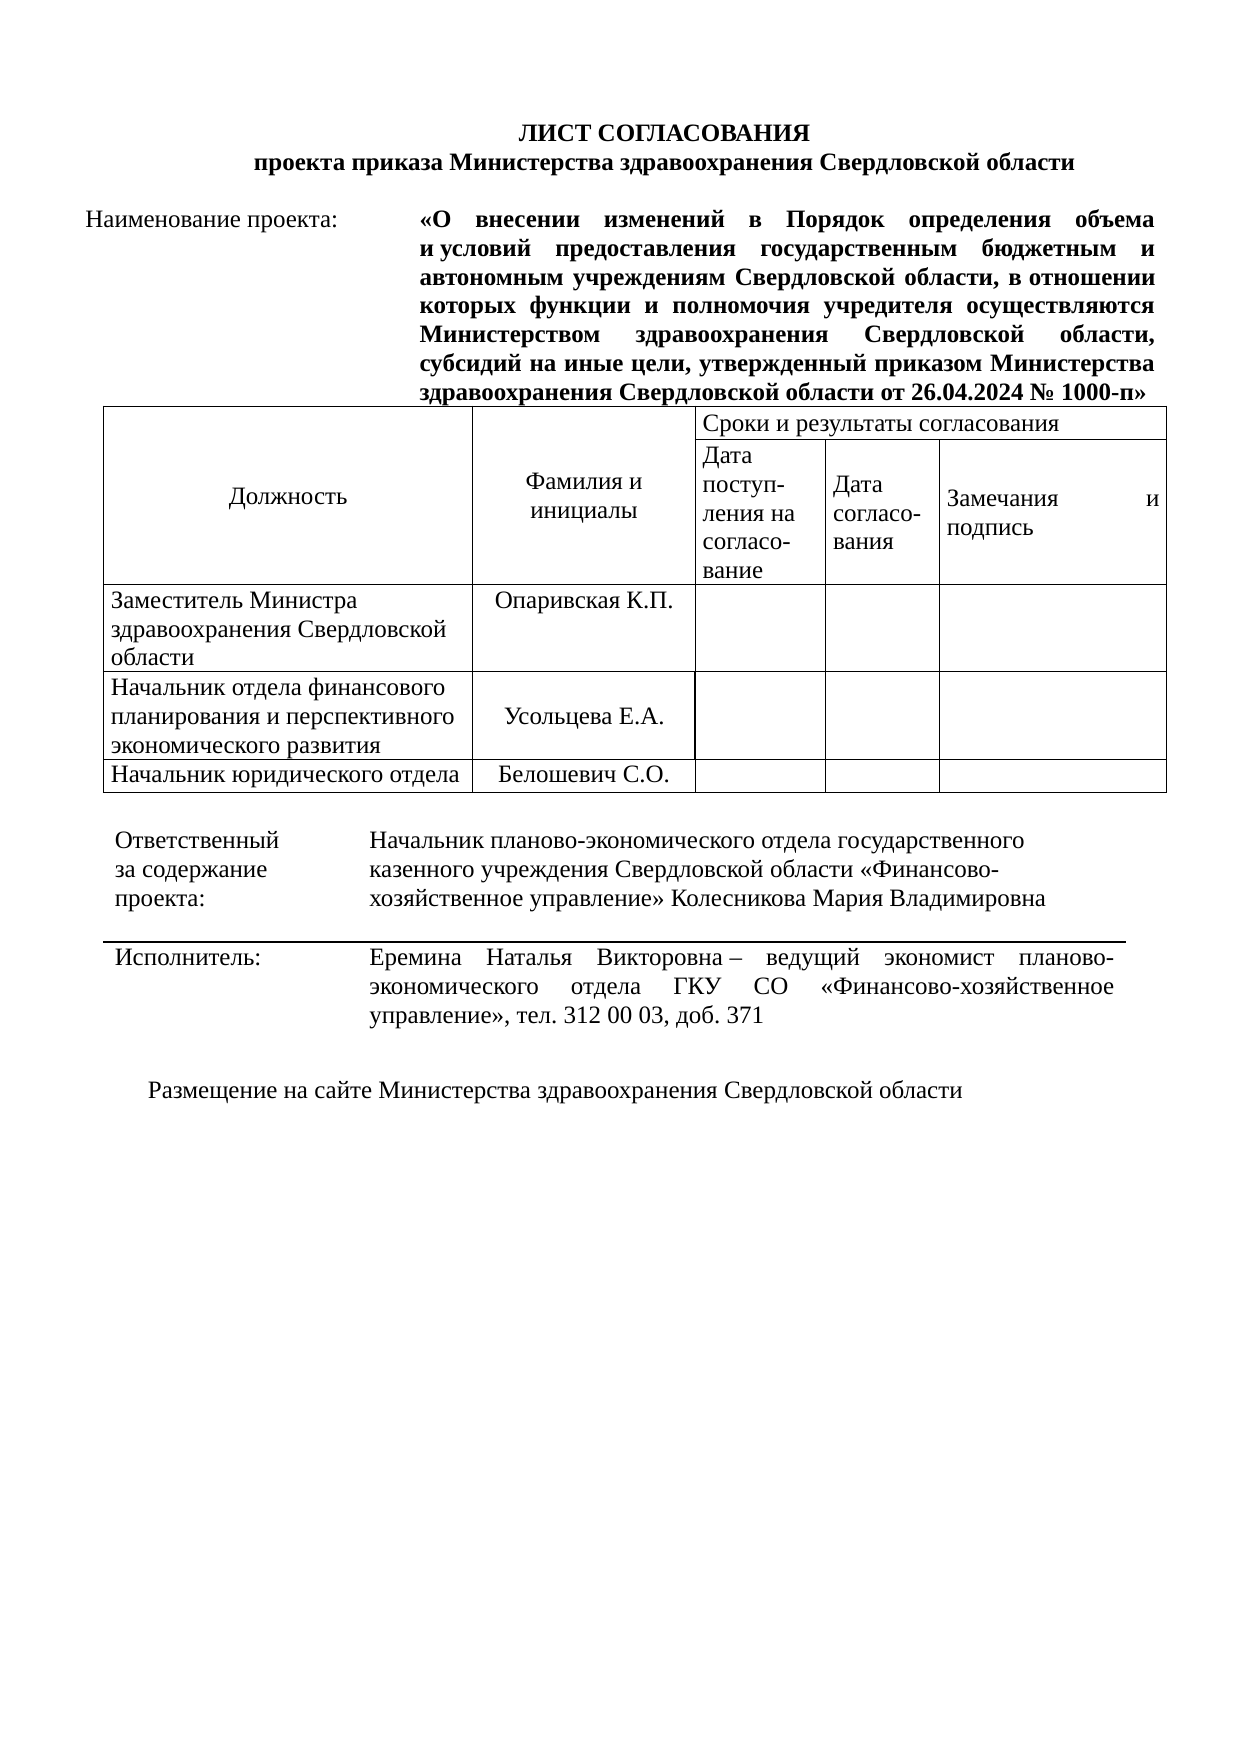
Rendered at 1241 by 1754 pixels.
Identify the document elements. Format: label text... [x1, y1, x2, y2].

text проекта приказа Министерства здравоохранения Свердловской области [148, 147, 1181, 176]
table_cell Фамилия и инициалы [473, 407, 695, 584]
table_cell Дата поступ- ления на согласо-вание [818, 440, 825, 584]
table_cell Начальник юридического отдела [104, 760, 472, 792]
table_cell Начальник отдела финансового планирования и перспективного экономического развития [104, 672, 472, 758]
table_cell Усольцева Е.А. [473, 672, 694, 758]
table_cell [1159, 760, 1166, 792]
table_cell Белошевич С.О. [473, 760, 695, 792]
table_cell [826, 672, 939, 758]
text Размещение на сайте Министерства здравоохранения Свердловской области [148, 1076, 1181, 1104]
table_cell [358, 912, 1126, 941]
table_cell [74, 584, 103, 671]
table_cell [74, 439, 103, 584]
table_cell Опаривская К.П. [473, 585, 695, 671]
table_cell Еремина Наталья Викторовна – ведущий экономист планово-экономического отдела ГКУ СО «Финансово-хозяйственное управление», тел. 312 00 03, доб. 371 [358, 943, 1126, 1047]
table_cell Исполнитель: [103, 943, 358, 1047]
text ЛИСТ СОГЛАСОВАНИЯ [148, 118, 1181, 147]
table_cell Дата поступ- ления на согласо-вание [696, 440, 702, 584]
table_header Ответственный за содержание проекта: [103, 825, 358, 941]
table_cell Сроки и результаты согласования [696, 407, 1166, 439]
table_cell [940, 672, 1166, 758]
table_cell [696, 672, 825, 758]
table_cell [932, 760, 939, 792]
table_cell [74, 671, 103, 758]
table_cell Дата согласо- вания [826, 440, 939, 584]
table_cell [818, 760, 825, 792]
table_cell [826, 760, 833, 792]
table_header Наименование проекта: [74, 204, 408, 406]
table_cell [826, 585, 939, 671]
table_cell [696, 760, 702, 792]
table_cell [940, 760, 947, 792]
table_cell Замечания и подпись [940, 440, 1166, 584]
table_cell Должность [104, 407, 472, 584]
table_cell [940, 585, 1166, 671]
table_cell [696, 585, 825, 671]
